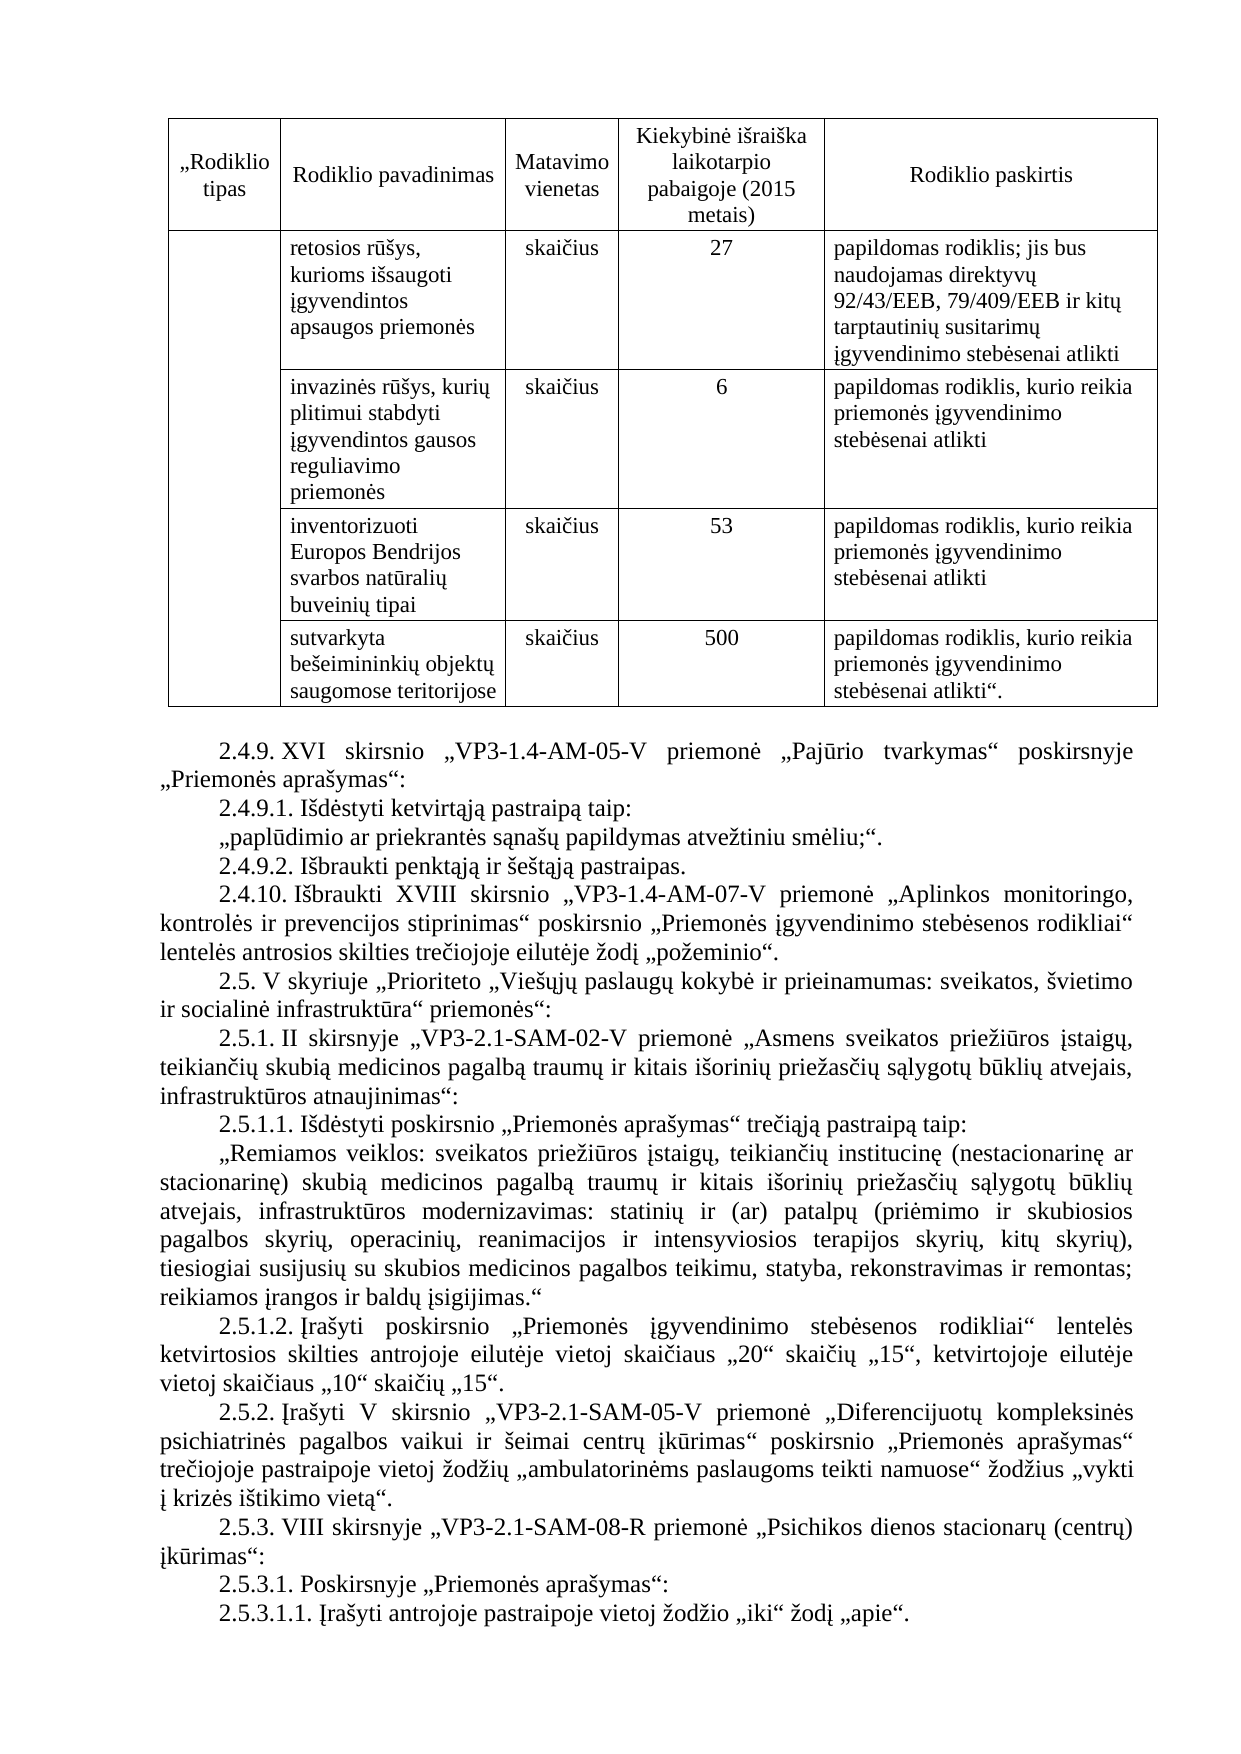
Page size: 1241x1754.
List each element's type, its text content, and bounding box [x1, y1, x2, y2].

text 2.4.9. XVI skirsnio „VP3-1.4-AM-05-V priemonė „Pajūrio tvarkymas“ poskirsnyje „Priemonės aprašymas“: [159, 736, 1134, 793]
text 2.4.9.1. Išdėstyti ketvirtąją pastraipą taip: [159, 793, 1134, 822]
table_header Matavimo vienetas [506, 119, 618, 230]
table_cell [169, 231, 280, 706]
text „Remiamos veiklos: sveikatos priežiūros įstaigų, teikiančių institucinę (nestacionarinę ar stacionarinę) skubią medicinos pagalbą traumų ir kitais išorinių priežasčių sąlygotų būklių atvejais, infrastruktūros modernizavimas: statinių ir (ar) patalpų (priėmimo ir skubiosios pagalbos skyrių, operacinių, reanimacijos ir intensyviosios terapijos skyrių, kitų skyrių), tiesiogiai susijusių su skubios medicinos pagalbos teikimu, statyba, rekonstravimas ir remontas; reikiamos įrangos ir baldų įsigijimas.“ [159, 1138, 1134, 1311]
table_cell skaičius [506, 509, 618, 620]
table_cell retosios rūšys, kurioms išsaugoti įgyvendintos apsaugos priemonės [281, 231, 505, 369]
text 2.5.2. Įrašyti V skirsnio „VP3-2.1-SAM-05-V priemonė „Diferencijuotų kompleksinės psichiatrinės pagalbos vaikui ir šeimai centrų įkūrimas“ poskirsnio „Priemonės aprašymas“ trečiojoje pastraipoje vietoj žodžių „ambulatorinėms paslaugoms teikti namuose“ žodžius „vykti į krizės ištikimo vietą“. [159, 1397, 1134, 1512]
table_header „Rodiklio tipas [169, 119, 280, 230]
table_cell 6 [619, 370, 824, 508]
text 2.5.3.1.1. Įrašyti antrojoje pastraipoje vietoj žodžio „iki“ žodį „apie“. [159, 1598, 1134, 1627]
table_cell papildomas rodiklis; jis bus naudojamas direktyvų 92/43/EEB, 79/409/EEB ir kitų tarptautinių susitarimų įgyvendinimo stebėsenai atlikti [825, 231, 1157, 369]
table_header Kiekybinė išraiška laikotarpio pabaigoje (2015 metais) [619, 119, 824, 230]
text 2.5. V skyriuje „Prioriteto „Viešųjų paslaugų kokybė ir prieinamumas: sveikatos, švietimo ir socialinė infrastruktūra“ priemonės“: [159, 966, 1134, 1023]
table_header Rodiklio paskirtis [825, 119, 1157, 230]
table_cell skaičius [506, 231, 618, 369]
text „paplūdimio ar priekrantės sąnašų papildymas atvežtiniu smėliu;“. [159, 822, 1134, 851]
table_cell 27 [619, 231, 824, 369]
table_cell papildomas rodiklis, kurio reikia priemonės įgyvendinimo stebėsenai atlikti [825, 370, 1157, 508]
text 2.4.9.2. Išbraukti penktąją ir šeštąją pastraipas. [159, 851, 1134, 879]
text 2.5.1. II skirsnyje „VP3-2.1-SAM-02-V priemonė „Asmens sveikatos priežiūros įstaigų, teikiančių skubią medicinos pagalbą traumų ir kitais išorinių priežasčių sąlygotų būklių atvejais, infrastruktūros atnaujinimas“: [159, 1023, 1134, 1109]
table_header Rodiklio pavadinimas [281, 119, 505, 230]
table_cell papildomas rodiklis, kurio reikia priemonės įgyvendinimo stebėsenai atlikti [825, 509, 1157, 620]
text 2.4.10. Išbraukti XVIII skirsnio „VP3-1.4-AM-07-V priemonė „Aplinkos monitoringo, kontrolės ir prevencijos stiprinimas“ poskirsnio „Priemonės įgyvendinimo stebėsenos rodikliai“ lentelės antrosios skilties trečiojoje eilutėje žodį „požeminio“. [159, 879, 1134, 966]
table_cell skaičius [506, 621, 618, 706]
table_cell papildomas rodiklis, kurio reikia priemonės įgyvendinimo stebėsenai atlikti“. [825, 621, 1157, 706]
table_cell inventorizuoti Europos Bendrijos svarbos natūralių buveinių tipai [281, 509, 505, 620]
text 2.5.1.2. Įrašyti poskirsnio „Priemonės įgyvendinimo stebėsenos rodikliai“ lentelės ketvirtosios skilties antrojoje eilutėje vietoj skaičiaus „20“ skaičių „15“, ketvirtojoje eilutėje vietoj skaičiaus „10“ skaičių „15“. [159, 1311, 1134, 1397]
text 2.5.3.1. Poskirsnyje „Priemonės aprašymas“: [159, 1569, 1134, 1598]
text 2.5.3. VIII skirsnyje „VP3-2.1-SAM-08-R priemonė „Psichikos dienos stacionarų (centrų) įkūrimas“: [159, 1512, 1134, 1569]
table_cell invazinės rūšys, kurių plitimui stabdyti įgyvendintos gausos reguliavimo priemonės [281, 370, 505, 508]
table_cell skaičius [506, 370, 618, 508]
table_cell 500 [619, 621, 824, 706]
text 2.5.1.1. Išdėstyti poskirsnio „Priemonės aprašymas“ trečiąją pastraipą taip: [159, 1109, 1134, 1138]
table_cell 53 [619, 509, 824, 620]
table_cell sutvarkyta bešeimininkių objektų saugomose teritorijose [281, 621, 505, 706]
